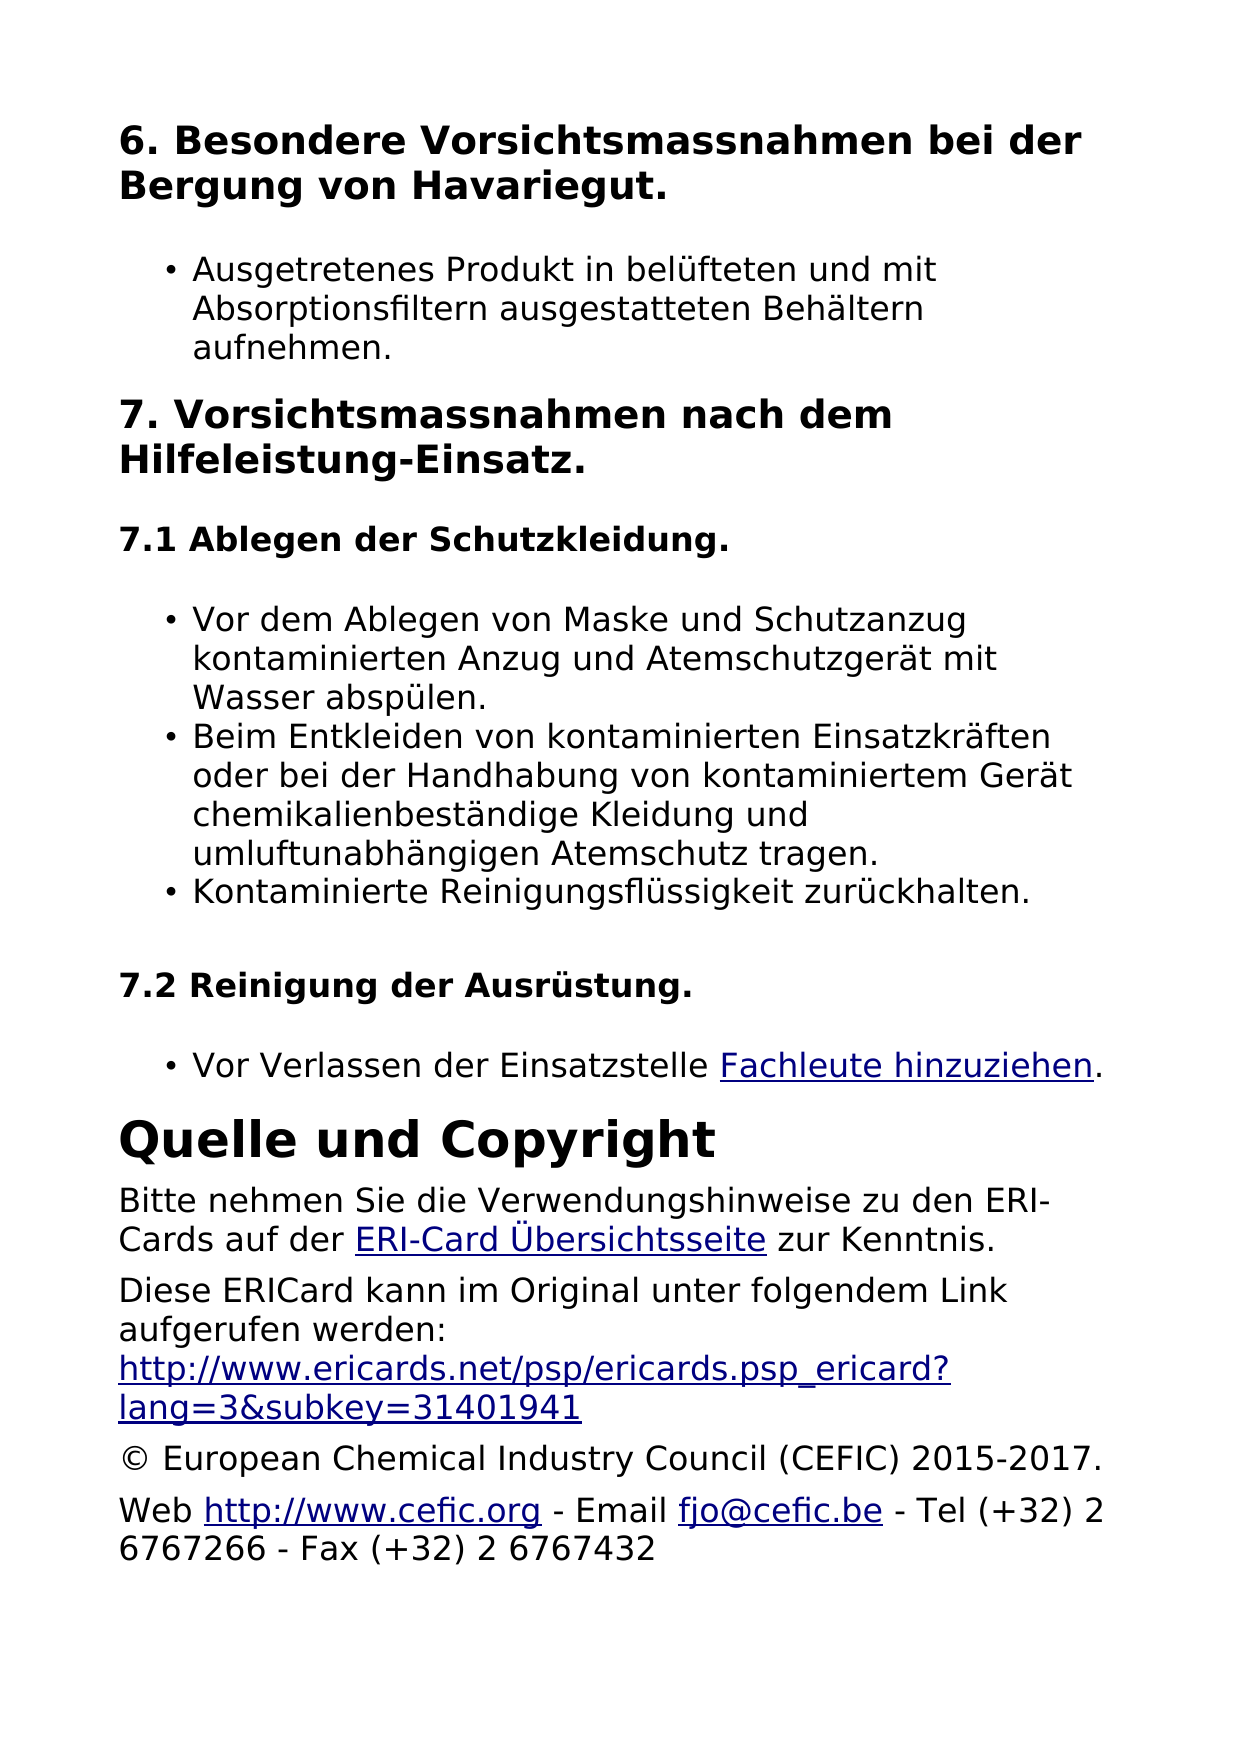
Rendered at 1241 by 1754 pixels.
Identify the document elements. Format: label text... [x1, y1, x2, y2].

subtitle 7. Vorsichtsmassnahmen nach dem Hilfeleistung-Einsatz. [118, 392, 1122, 482]
list Vor dem Ablegen von Maske und Schutzanzug kontaminierten Anzug und Atemschutzgerät mit Wasser abspülen. [177, 601, 1122, 717]
list Beim Entkleiden von kontaminierten Einsatzkräften oder bei der Handhabung von kontaminiertem Gerät chemikalienbeständige Kleidung und umluftunabhängigen Atemschutz tragen. [177, 717, 1122, 873]
text Diese ERICard kann im Original unter folgendem Link aufgerufen werden: http://www.ericards.net/psp/ericards.psp_ericard?lang=3&subkey=31401941 [118, 1272, 1122, 1427]
subtitle 7.1 Ablegen der Schutzkleidung. [118, 520, 1122, 559]
list Vor Verlassen der Einsatzstelle Fachleute hinzuziehen. [177, 1047, 1122, 1086]
text © European Chemical Industry Council (CEFIC) 2015-2017. [118, 1440, 1122, 1478]
subtitle Quelle und Copyright [118, 1111, 1122, 1169]
text Bitte nehmen Sie die Verwendungshinweise zu den ERI-Cards auf der ERI-Card Übersichtsseite zur Kenntnis. [118, 1182, 1122, 1259]
text Web http://www.cefic.org - Email fjo@cefic.be - Tel (+32) 2 6767266 - Fax (+32) 2 6767432 [118, 1491, 1122, 1569]
text [118, 1581, 1122, 1620]
subtitle 6. Besondere Vorsichtsmassnahmen bei der Bergung von Havariegut. [118, 118, 1122, 208]
list Kontaminierte Reinigungsflüssigkeit zurückhalten. [177, 873, 1122, 912]
list Ausgetretenes Produkt in belüfteten und mit Absorptionsfiltern ausgestatteten Behältern aufnehmen. [177, 251, 1122, 367]
subtitle 7.2 Reinigung der Ausrüstung. [118, 966, 1122, 1005]
